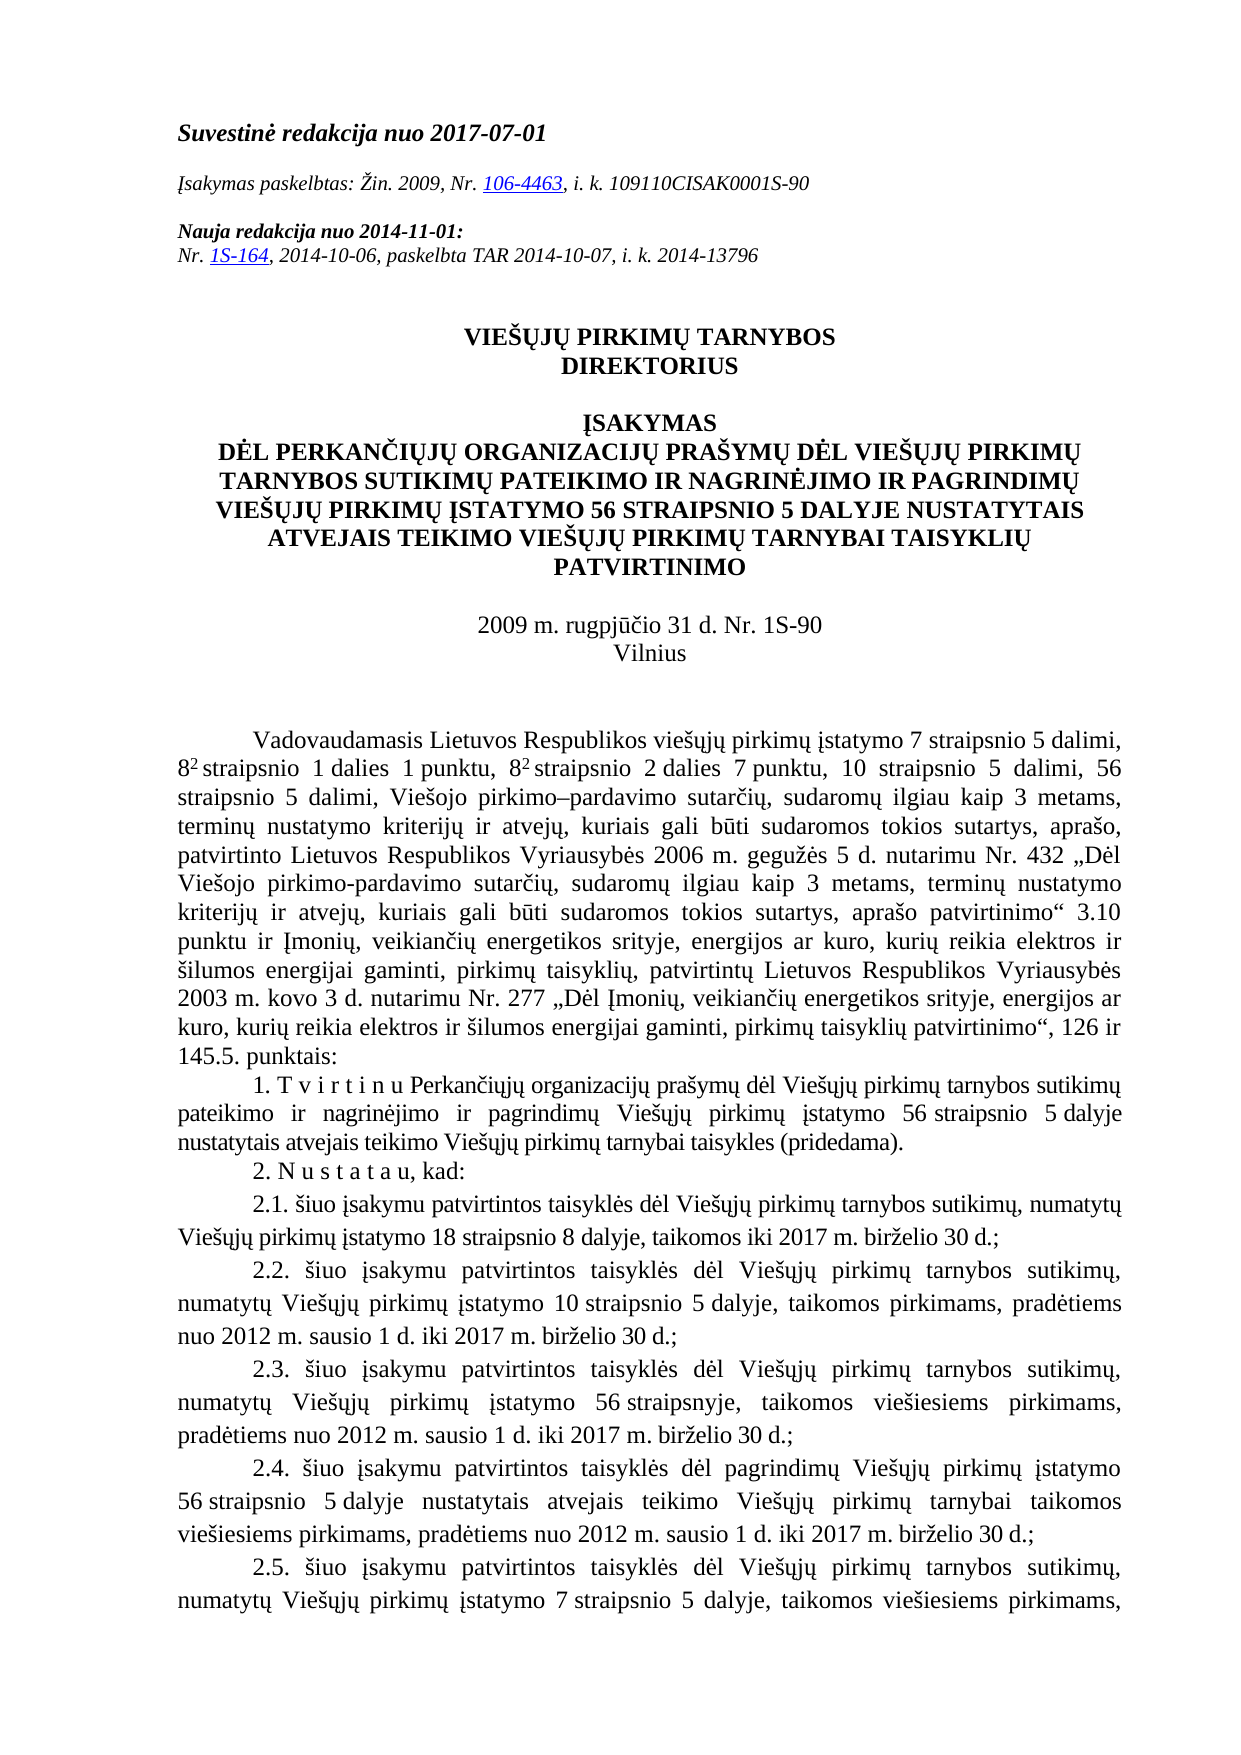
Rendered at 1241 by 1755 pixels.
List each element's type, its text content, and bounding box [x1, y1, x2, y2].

text Vadovaudamasis Lietuvos Respublikos viešųjų pirkimų įstatymo 7 straipsnio 5 dalimi, 82 straipsnio 1 dalies 1 punktu, 82 straipsnio 2 dalies 7 punktu, 10 straipsnio 5 dalimi, 56 straipsnio 5 dalimi, Viešojo pirkimo–pardavimo sutarčių, sudaromų ilgiau kaip 3 metams, terminų nustatymo kriterijų ir atvejų, kuriais gali būti sudaromos tokios sutartys, aprašo, patvirtinto Lietuvos Respublikos Vyriausybės 2006 m. gegužės 5 d. nutarimu Nr. 432 „Dėl Viešojo pirkimo-pardavimo sutarčių, sudaromų ilgiau kaip 3 metams, terminų nustatymo kriterijų ir atvejų, kuriais gali būti sudaromos tokios sutartys, aprašo patvirtinimo“ 3.10 punktu ir Įmonių, veikiančių energetikos srityje, energijos ar kuro, kurių reikia elektros ir šilumos energijai gaminti, pirkimų taisyklių, patvirtintų Lietuvos Respublikos Vyriausybės 2003 m. kovo 3 d. nutarimu Nr. 277 „Dėl Įmonių, veikiančių energetikos srityje, energijos ar kuro, kurių reikia elektros ir šilumos energijai gaminti, pirkimų taisyklių patvirtinimo“, 126 ir 145.5. punktais: [177, 725, 1122, 1070]
text 2.4. šiuo įsakymu patvirtintos taisyklės dėl pagrindimų Viešųjų pirkimų įstatymo 56 straipsnio 5 dalyje nustatytais atvejais teikimo Viešųjų pirkimų tarnybai taikomos viešiesiems pirkimams, pradėtiems nuo 2012 m. sausio 1 d. iki 2017 m. birželio 30 d.; [177, 1453, 1122, 1548]
text 2. N u s t a t a u, kad: [177, 1156, 1122, 1185]
text Įsakymas paskelbtas: Žin. 2009, Nr. 106-4463, i. k. 109110CISAK0001S-90 [177, 171, 1122, 195]
text DĖL PERKANČIŲJŲ ORGANIZACIJŲ PRAŠYMŲ DĖL VIEŠŲJŲ PIRKIMŲ TARNYBOS SUTIKIMŲ PATEIKIMO IR NAGRINĖJIMO IR PAGRINDIMŲ VIEŠŲJŲ PIRKIMŲ ĮSTATYMO 56 STRAIPSNIO 5 DALYJE NUSTATYTAIS ATVEJAIS TEIKIMO VIEŠŲJŲ PIRKIMŲ TARNYBAI TAISYKLIŲ PATVIRTINIMO [177, 437, 1122, 581]
text 1. T v i r t i n u Perkančiųjų organizacijų prašymų dėl Viešųjų pirkimų tarnybos sutikimų pateikimo ir nagrinėjimo ir pagrindimų Viešųjų pirkimų įstatymo 56 straipsnio 5 dalyje nustatytais atvejais teikimo Viešųjų pirkimų tarnybai taisykles (pridedama). [177, 1070, 1122, 1156]
text Vilnius [177, 638, 1122, 667]
text DIREKTORIUS [177, 351, 1122, 380]
text ĮSAKYMAS [177, 408, 1122, 437]
text 2.5. šiuo įsakymu patvirtintos taisyklės dėl Viešųjų pirkimų tarnybos sutikimų, numatytų Viešųjų pirkimų įstatymo 7 straipsnio 5 dalyje, taikomos viešiesiems pirkimams, [177, 1552, 1122, 1614]
text Suvestinė redakcija nuo 2017-07-01 [177, 118, 1122, 147]
text VIEŠŲJŲ PIRKIMŲ TARNYBOS [177, 322, 1122, 351]
text 2.3. šiuo įsakymu patvirtintos taisyklės dėl Viešųjų pirkimų tarnybos sutikimų, numatytų Viešųjų pirkimų įstatymo 56 straipsnyje, taikomos viešiesiems pirkimams, pradėtiems nuo 2012 m. sausio 1 d. iki 2017 m. birželio 30 d.; [177, 1354, 1122, 1449]
text 2009 m. rugpjūčio 31 d. Nr. 1S-90 [177, 610, 1122, 638]
text 2.1. šiuo įsakymu patvirtintos taisyklės dėl Viešųjų pirkimų tarnybos sutikimų, numatytų Viešųjų pirkimų įstatymo 18 straipsnio 8 dalyje, taikomos iki 2017 m. birželio 30 d.; [177, 1189, 1122, 1251]
text Nauja redakcija nuo 2014-11-01: [177, 219, 1122, 243]
text 2.2. šiuo įsakymu patvirtintos taisyklės dėl Viešųjų pirkimų tarnybos sutikimų, numatytų Viešųjų pirkimų įstatymo 10 straipsnio 5 dalyje, taikomos pirkimams, pradėtiems nuo 2012 m. sausio 1 d. iki 2017 m. birželio 30 d.; [177, 1255, 1122, 1350]
text Nr. 1S-164, 2014-10-06, paskelbta TAR 2014-10-07, i. k. 2014-13796 [177, 243, 1122, 267]
